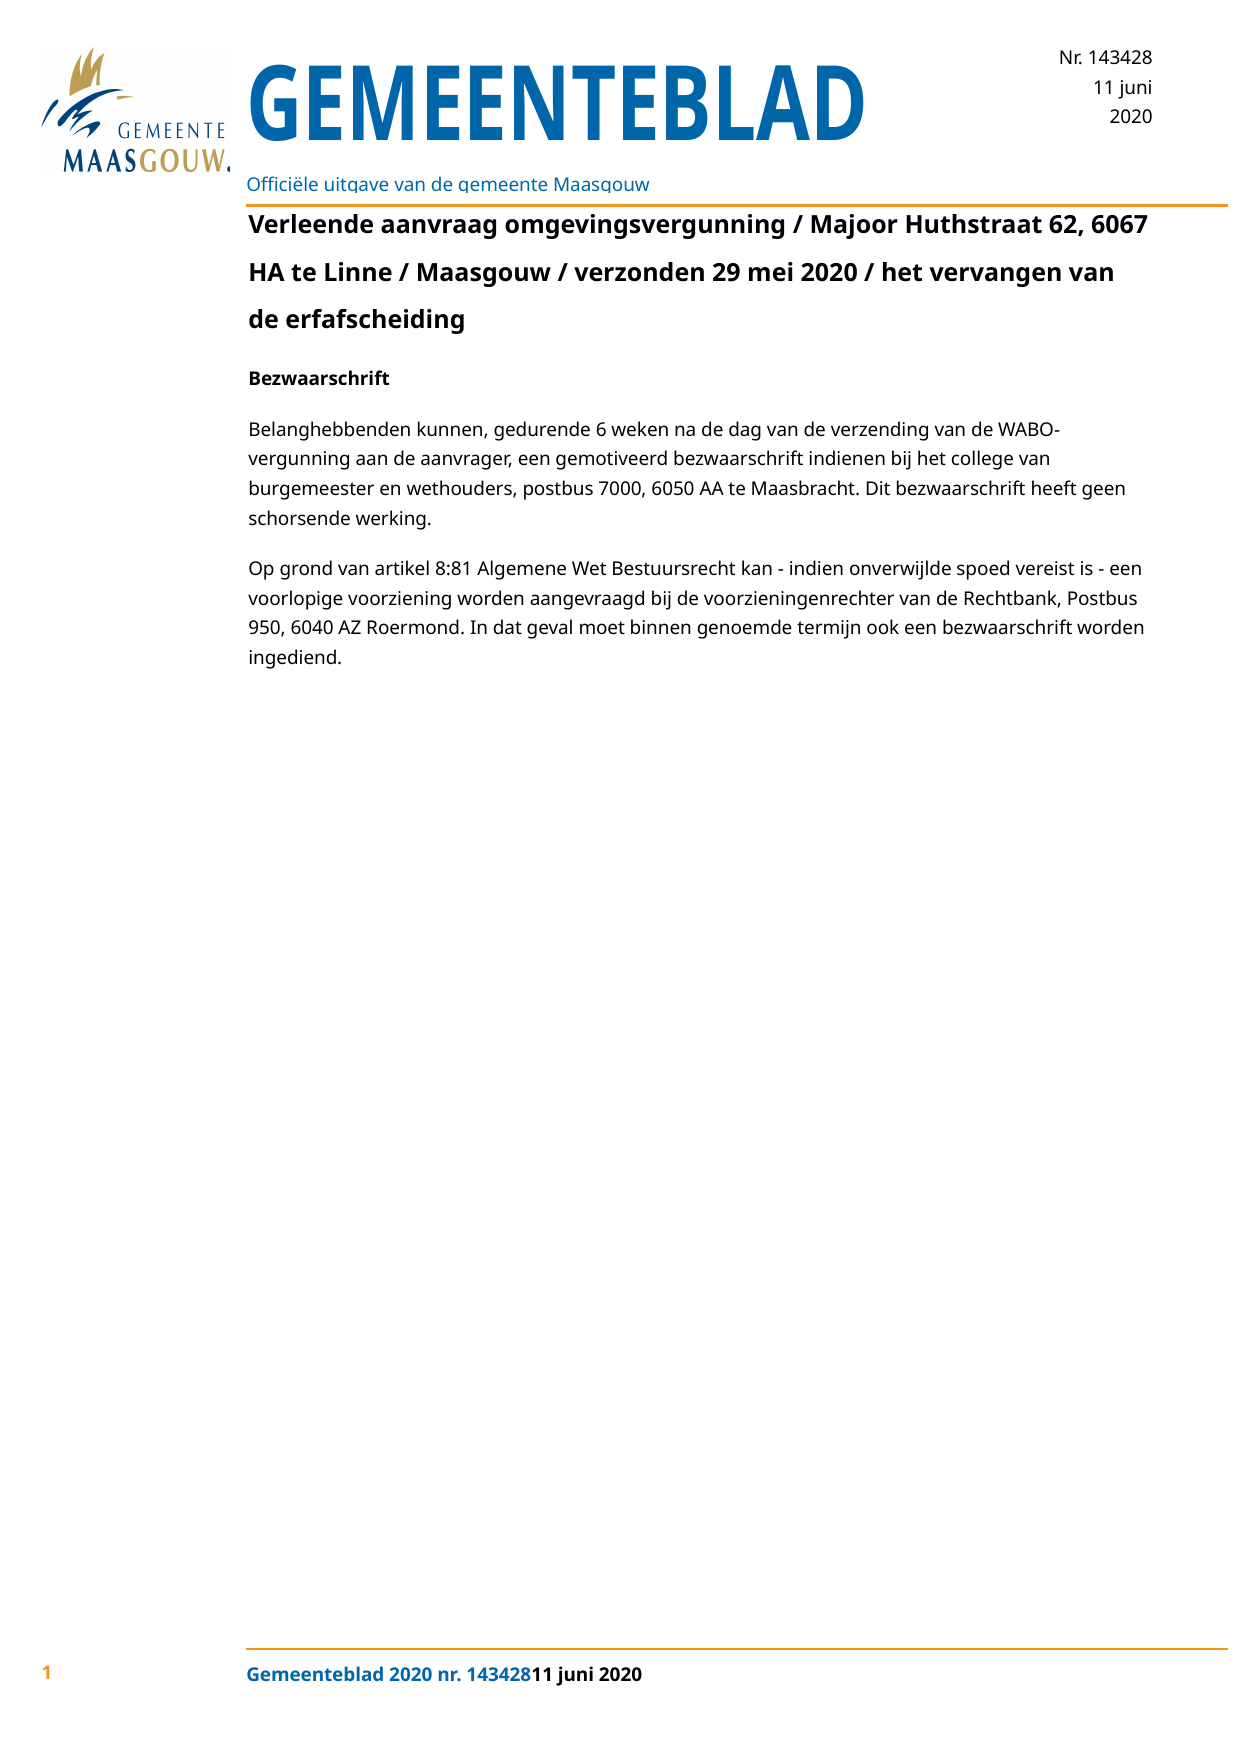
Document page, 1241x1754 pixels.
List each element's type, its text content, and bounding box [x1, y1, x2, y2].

text Belanghebbenden kunnen, gedurende 6 weken na de dag van de verzending van de WABO-vergunning aan de aanvrager, een gemotiveerd bezwaarschrift indienen bij het college van burgemeester en wethouders, postbus 7000, 6050 AA te Maasbracht. Dit bezwaarschrift heeft geen schorsende werking. [248, 416, 1152, 530]
text Op grond van artikel 8:81 Algemene Wet Bestuursrecht kan - indien onverwijlde spoed vereist is - een voorlopige voorziening worden aangevraagd bij de voorzieningenrechter van de Rechtbank, Postbus 950, 6040 AZ Roermond. In dat geval moet binnen genoemde termijn ook een bezwaarschrift worden ingediend. [248, 555, 1152, 669]
text Bezwaarschrift [248, 366, 1152, 391]
picture [41, 47, 231, 172]
text Verleende aanvraag omgevingsvergunning / Majoor Huthstraat 62, 6067 HA te Linne / Maasgouw / verzonden 29 mei 2020 / het vervangen van de erfafscheiding [248, 207, 1152, 336]
